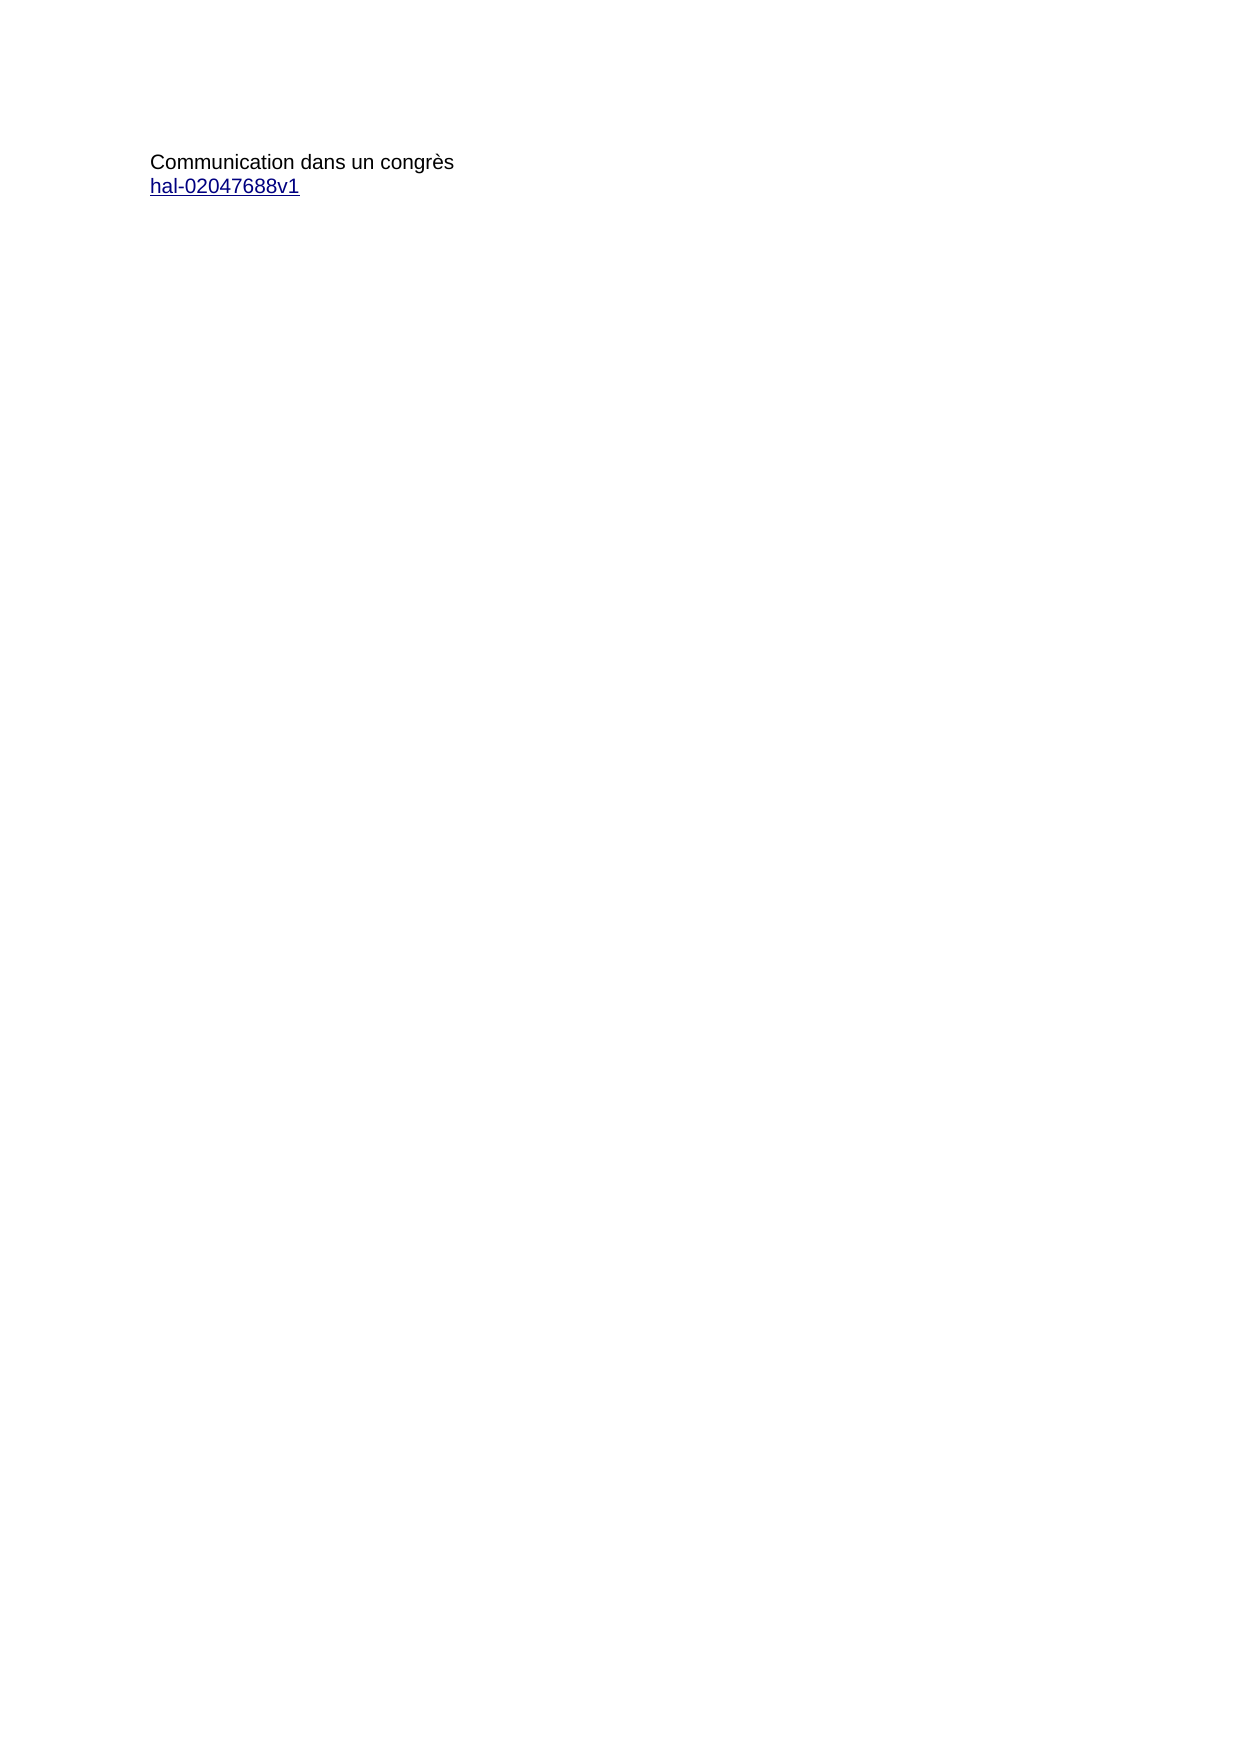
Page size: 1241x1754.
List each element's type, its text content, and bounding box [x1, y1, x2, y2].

table_header Communication dans un congrès hal-02047688v1 [150, 150, 1090, 198]
